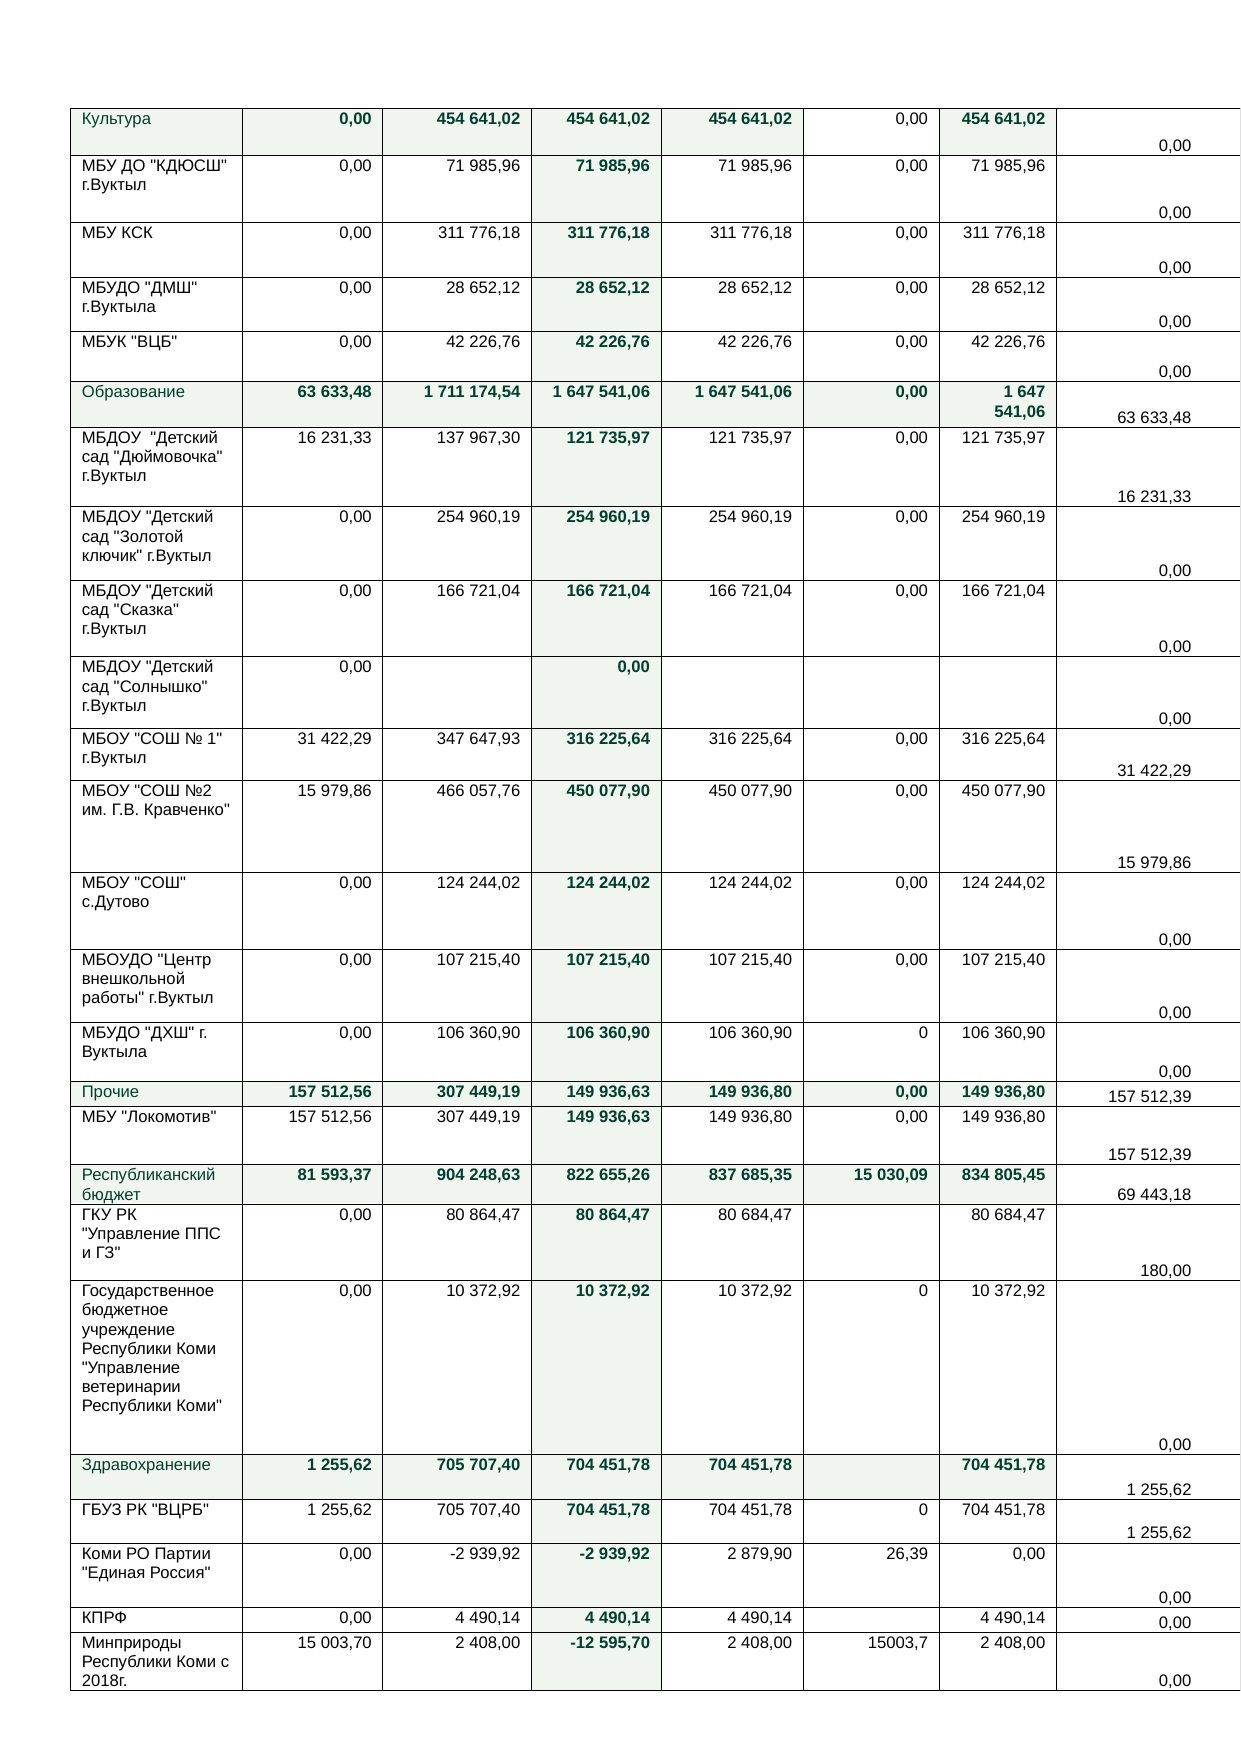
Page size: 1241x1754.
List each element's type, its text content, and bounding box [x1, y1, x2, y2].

table_cell 0 [804, 1500, 939, 1542]
table_cell 1 647 541,06 [662, 382, 803, 427]
table_cell 1 255,62 [243, 1500, 382, 1542]
table_cell 1 647 541,06 [532, 382, 661, 427]
table_cell 106 360,90 [532, 1023, 661, 1081]
table_cell 454 641,02 [940, 109, 1056, 155]
table_cell 0,00 [804, 1107, 939, 1164]
table_cell 704 451,78 [662, 1455, 803, 1499]
table_cell 69 443,18 [1057, 1165, 1240, 1203]
table_cell МБУ "Локомотив" [71, 1107, 242, 1164]
table_cell 254 960,19 [383, 507, 531, 580]
table_cell 0,00 [1057, 1608, 1240, 1632]
table_cell -12 595,70 [532, 1633, 661, 1690]
table_cell 42 226,76 [383, 332, 531, 381]
table_cell 124 244,02 [940, 873, 1056, 948]
table_cell 0,00 [243, 332, 382, 381]
table_cell 180,00 [1057, 1205, 1240, 1280]
table_cell 0,00 [1057, 278, 1240, 331]
table_cell 81 593,37 [243, 1165, 382, 1203]
table_cell 10 372,92 [532, 1281, 661, 1453]
table_cell МБУК "ВЦБ" [71, 332, 242, 381]
table_cell [804, 1455, 939, 1499]
table_cell 71 985,96 [383, 156, 531, 222]
table_cell 0,00 [1057, 223, 1240, 277]
table_cell 0 [804, 1023, 939, 1081]
table_cell 149 936,63 [532, 1082, 661, 1106]
table_cell 157 512,56 [243, 1107, 382, 1164]
table_cell 28 652,12 [662, 278, 803, 331]
table_cell 0,00 [804, 109, 939, 155]
table_cell 28 652,12 [532, 278, 661, 331]
table_cell 10 372,92 [940, 1281, 1056, 1453]
table_cell МБУДО "ДМШ" г.Вуктыла [71, 278, 242, 331]
table_cell 4 490,14 [662, 1608, 803, 1632]
table_cell 311 776,18 [662, 223, 803, 277]
table_cell 0,00 [1057, 950, 1240, 1022]
table_cell 0,00 [532, 657, 661, 728]
table_cell 2 408,00 [940, 1633, 1056, 1690]
table_cell Коми РО Партии "Единая Россия" [71, 1544, 242, 1607]
table_cell 166 721,04 [940, 581, 1056, 656]
table_cell 254 960,19 [940, 507, 1056, 580]
table_cell 80 684,47 [940, 1205, 1056, 1280]
table_cell 311 776,18 [532, 223, 661, 277]
table_cell 2 408,00 [662, 1633, 803, 1690]
table_cell 0,00 [243, 507, 382, 580]
table_cell 0,00 [804, 581, 939, 656]
table_cell МБОУ "СОШ №2 им. Г.В. Кравченко" [71, 781, 242, 872]
table_cell 166 721,04 [532, 581, 661, 656]
table_cell 254 960,19 [662, 507, 803, 580]
table_cell КПРФ [71, 1608, 242, 1632]
table_cell 834 805,45 [940, 1165, 1056, 1203]
table_cell 704 451,78 [532, 1455, 661, 1499]
table_cell 0,00 [804, 278, 939, 331]
table_cell 0,00 [243, 1205, 382, 1280]
table_cell 106 360,90 [662, 1023, 803, 1081]
table_cell 0,00 [804, 781, 939, 872]
table_cell 347 647,93 [383, 729, 531, 780]
table_cell Прочие [71, 1082, 242, 1106]
table_cell 149 936,80 [940, 1082, 1056, 1106]
table_cell 107 215,40 [940, 950, 1056, 1022]
table_cell 0,00 [804, 428, 939, 506]
table_cell 0,00 [243, 156, 382, 222]
table_cell 311 776,18 [383, 223, 531, 277]
table_cell -2 939,92 [383, 1544, 531, 1607]
table_cell 0,00 [1057, 1544, 1240, 1607]
table_cell 0,00 [804, 156, 939, 222]
table_cell 149 936,80 [940, 1107, 1056, 1164]
table_cell [804, 657, 939, 728]
table_cell 904 248,63 [383, 1165, 531, 1203]
table_cell 450 077,90 [662, 781, 803, 872]
table_cell 311 776,18 [940, 223, 1056, 277]
table_cell [383, 657, 531, 728]
table_cell 107 215,40 [532, 950, 661, 1022]
table_cell 316 225,64 [532, 729, 661, 780]
table_cell МБУ ДО "КДЮСШ" г.Вуктыл [71, 156, 242, 222]
table_cell 1 647 541,06 [940, 382, 1056, 427]
table_cell 42 226,76 [532, 332, 661, 381]
table_cell 2 408,00 [383, 1633, 531, 1690]
table_cell МБОУ "СОШ № 1" г.Вуктыл [71, 729, 242, 780]
table_cell [940, 657, 1056, 728]
table_cell 0,00 [243, 1608, 382, 1632]
table_cell 10 372,92 [383, 1281, 531, 1453]
table_cell 0,00 [243, 223, 382, 277]
table_cell 15003,7 [804, 1633, 939, 1690]
table_cell 316 225,64 [940, 729, 1056, 780]
table_cell 0,00 [1057, 1281, 1240, 1453]
table_cell 31 422,29 [243, 729, 382, 780]
table_cell 1 255,62 [1057, 1455, 1240, 1499]
table_cell 15 979,86 [243, 781, 382, 872]
table_cell 107 215,40 [383, 950, 531, 1022]
table_cell 149 936,80 [662, 1107, 803, 1164]
table_cell 4 490,14 [532, 1608, 661, 1632]
table_cell [804, 1608, 939, 1632]
table_cell 0,00 [1057, 873, 1240, 948]
table_cell 106 360,90 [940, 1023, 1056, 1081]
table_cell 42 226,76 [940, 332, 1056, 381]
table_cell 1 255,62 [243, 1455, 382, 1499]
table_cell 0,00 [1057, 1633, 1240, 1690]
table_cell 316 225,64 [662, 729, 803, 780]
table_cell 0,00 [1057, 109, 1240, 155]
table_cell [662, 657, 803, 728]
table_cell 0,00 [804, 223, 939, 277]
table_cell 307 449,19 [383, 1082, 531, 1106]
table_cell 28 652,12 [940, 278, 1056, 331]
table_cell 15 979,86 [1057, 781, 1240, 872]
table_cell МБОУДО "Центр внешкольной работы" г.Вуктыл [71, 950, 242, 1022]
table_cell 0,00 [1057, 507, 1240, 580]
table_cell 466 057,76 [383, 781, 531, 872]
table_cell -2 939,92 [532, 1544, 661, 1607]
table_cell 0,00 [804, 1082, 939, 1106]
table_cell 0,00 [1057, 1023, 1240, 1081]
table_cell ГКУ РК "Управление ППС и ГЗ" [71, 1205, 242, 1280]
table_cell 124 244,02 [532, 873, 661, 948]
table_cell 121 735,97 [532, 428, 661, 506]
table_cell 0,00 [243, 1281, 382, 1453]
table_cell 0,00 [243, 873, 382, 948]
table_cell 71 985,96 [662, 156, 803, 222]
table_cell 0,00 [1057, 581, 1240, 656]
table_cell МБДОУ "Детский сад "Дюймовочка" г.Вуктыл [71, 428, 242, 506]
table_cell 0,00 [243, 1023, 382, 1081]
table_cell 0,00 [1057, 156, 1240, 222]
table_cell ГБУЗ РК "ВЦРБ" [71, 1500, 242, 1542]
table_cell 149 936,80 [662, 1082, 803, 1106]
table_cell 307 449,19 [383, 1107, 531, 1164]
table_cell 705 707,40 [383, 1455, 531, 1499]
table_cell 4 490,14 [383, 1608, 531, 1632]
table_cell 4 490,14 [940, 1608, 1056, 1632]
table_cell 454 641,02 [383, 109, 531, 155]
table_cell 0,00 [804, 507, 939, 580]
table_cell 149 936,63 [532, 1107, 661, 1164]
table_cell 0,00 [804, 950, 939, 1022]
table_cell 454 641,02 [662, 109, 803, 155]
table_cell 10 372,92 [662, 1281, 803, 1453]
table_cell 80 684,47 [662, 1205, 803, 1280]
table_cell 80 864,47 [532, 1205, 661, 1280]
table_cell 0,00 [243, 581, 382, 656]
table_cell 450 077,90 [532, 781, 661, 872]
table_cell 0,00 [243, 657, 382, 728]
table_cell 26,39 [804, 1544, 939, 1607]
table_cell 0,00 [243, 109, 382, 155]
table_cell 71 985,96 [940, 156, 1056, 222]
table_cell 704 451,78 [940, 1500, 1056, 1542]
table_cell 837 685,35 [662, 1165, 803, 1203]
table_cell 0,00 [804, 873, 939, 948]
table_cell 80 864,47 [383, 1205, 531, 1280]
table_cell Минприроды Республики Коми с 2018г. [71, 1633, 242, 1690]
table_cell 15 003,70 [243, 1633, 382, 1690]
table_cell 705 707,40 [383, 1500, 531, 1542]
table_cell 42 226,76 [662, 332, 803, 381]
table_cell 157 512,39 [1057, 1107, 1240, 1164]
table_cell 121 735,97 [662, 428, 803, 506]
table_cell 0,00 [804, 729, 939, 780]
table_cell 1 255,62 [1057, 1500, 1240, 1542]
table_cell 137 967,30 [383, 428, 531, 506]
table_cell 1 711 174,54 [383, 382, 531, 427]
table_cell Образование [71, 382, 242, 427]
table_cell 63 633,48 [243, 382, 382, 427]
table_cell 63 633,48 [1057, 382, 1240, 427]
table_cell МБОУ "СОШ" с.Дутово [71, 873, 242, 948]
table_cell 157 512,39 [1057, 1082, 1240, 1106]
table_cell 166 721,04 [383, 581, 531, 656]
table_cell 71 985,96 [532, 156, 661, 222]
table_cell Культура [71, 109, 242, 155]
table_cell 31 422,29 [1057, 729, 1240, 780]
table_cell 124 244,02 [383, 873, 531, 948]
table_cell 0 [804, 1281, 939, 1453]
table_cell Здравохранение [71, 1455, 242, 1499]
table_cell 16 231,33 [243, 428, 382, 506]
table_cell МБУ КСК [71, 223, 242, 277]
table_cell 0,00 [804, 332, 939, 381]
table_cell 121 735,97 [940, 428, 1056, 506]
table_cell 0,00 [243, 1544, 382, 1607]
table_cell 454 641,02 [532, 109, 661, 155]
table_cell 15 030,09 [804, 1165, 939, 1203]
table_cell 0,00 [243, 278, 382, 331]
table_cell 0,00 [804, 382, 939, 427]
table_cell 28 652,12 [383, 278, 531, 331]
table_cell МБДОУ "Детский сад "Сказка" г.Вуктыл [71, 581, 242, 656]
table_cell 157 512,56 [243, 1082, 382, 1106]
table_cell 450 077,90 [940, 781, 1056, 872]
table_cell 107 215,40 [662, 950, 803, 1022]
table_cell 0,00 [243, 950, 382, 1022]
table_cell 16 231,33 [1057, 428, 1240, 506]
table_cell 704 451,78 [940, 1455, 1056, 1499]
table_cell 106 360,90 [383, 1023, 531, 1081]
table_cell 704 451,78 [532, 1500, 661, 1542]
table_cell МБДОУ "Детский сад "Солнышко" г.Вуктыл [71, 657, 242, 728]
table_cell 822 655,26 [532, 1165, 661, 1203]
table_cell 0,00 [1057, 332, 1240, 381]
table_cell 2 879,90 [662, 1544, 803, 1607]
table_cell 704 451,78 [662, 1500, 803, 1542]
table_cell 0,00 [940, 1544, 1056, 1607]
table_cell МБДОУ "Детский сад "Золотой ключик" г.Вуктыл [71, 507, 242, 580]
table_cell МБУДО "ДХШ" г. Вуктыла [71, 1023, 242, 1081]
table_cell Республиканский бюджет [71, 1165, 242, 1203]
table_cell 0,00 [1057, 657, 1240, 728]
table_cell 254 960,19 [532, 507, 661, 580]
table_cell 166 721,04 [662, 581, 803, 656]
table_cell Государственное бюджетное учреждение Республики Коми "Управление ветеринарии Республики Коми" [71, 1281, 242, 1453]
table_cell 124 244,02 [662, 873, 803, 948]
table_cell [804, 1205, 939, 1280]
